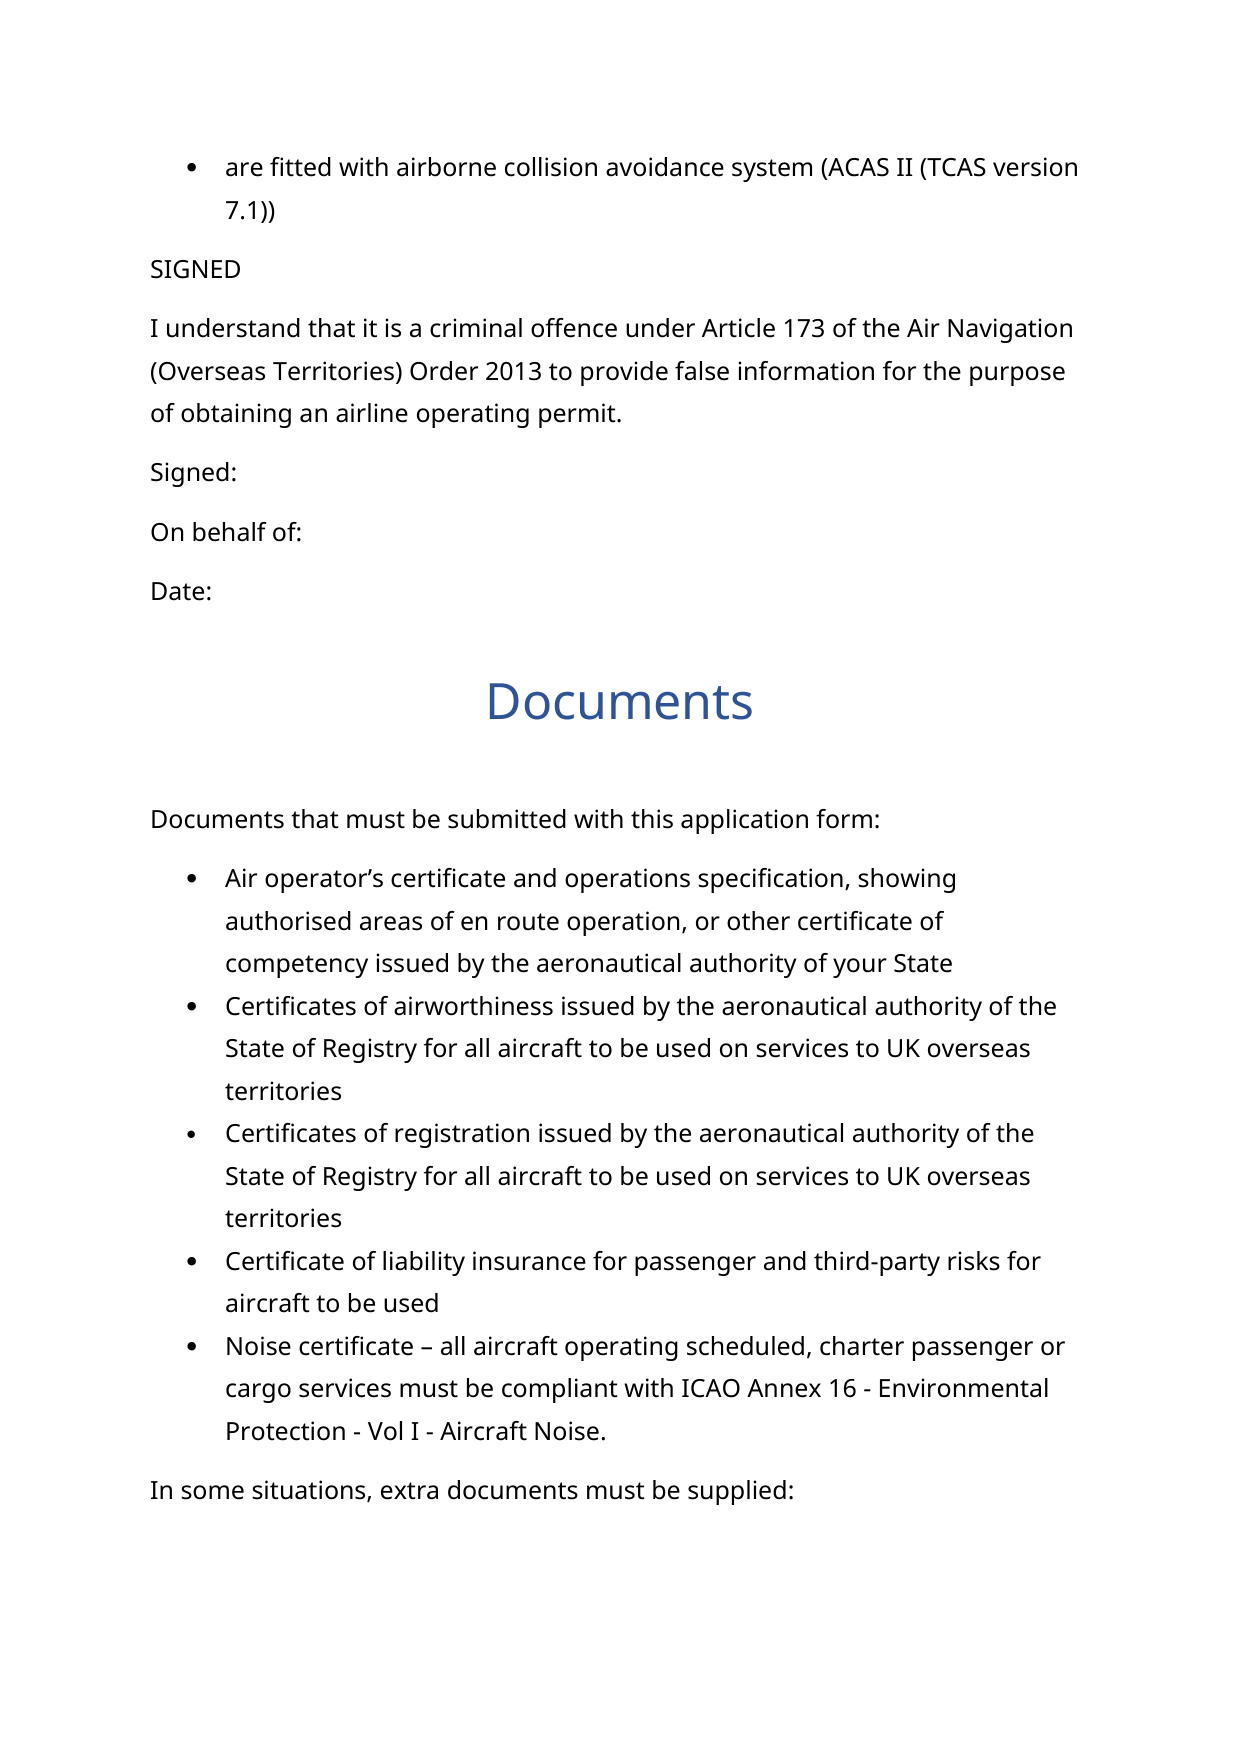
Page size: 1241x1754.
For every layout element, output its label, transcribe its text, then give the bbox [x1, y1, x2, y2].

text Documents that must be submitted with this application form: [150, 801, 1090, 836]
text On behalf of: [150, 514, 1090, 548]
list Noise certificate – all aircraft operating scheduled, charter passenger or cargo services must be compliant with ICAO Annex 16 - Environmental Protection - Vol I - Aircraft Noise. [187, 1328, 1090, 1447]
text I understand that it is a criminal offence under Article 173 of the Air Navigation (Overseas Territories) Order 2013 to provide false information for the purpose of obtaining an airline operating permit. [150, 311, 1090, 430]
list are fitted with airborne collision avoidance system (ACAS II (TCAS version 7.1)) [187, 150, 1090, 227]
list Air operator’s certificate and operations specification, showing authorised areas of en route operation, or other certificate of competency issued by the aeronautical authority of your State [187, 861, 1090, 980]
subtitle Documents [150, 666, 1090, 734]
list Certificates of registration issued by the aeronautical authority of the State of Registry for all aircraft to be used on services to UK overseas territories [187, 1116, 1090, 1235]
list Certificates of airworthiness issued by the aeronautical authority of the State of Registry for all aircraft to be used on services to UK overseas territories [187, 988, 1090, 1107]
text Signed: [150, 455, 1090, 489]
list Certificate of liability insurance for passenger and third-party risks for aircraft to be used [187, 1243, 1090, 1320]
text In some situations, extra documents must be supplied: [150, 1472, 1090, 1506]
text SIGNED [150, 252, 1090, 286]
text Date: [150, 573, 1090, 607]
